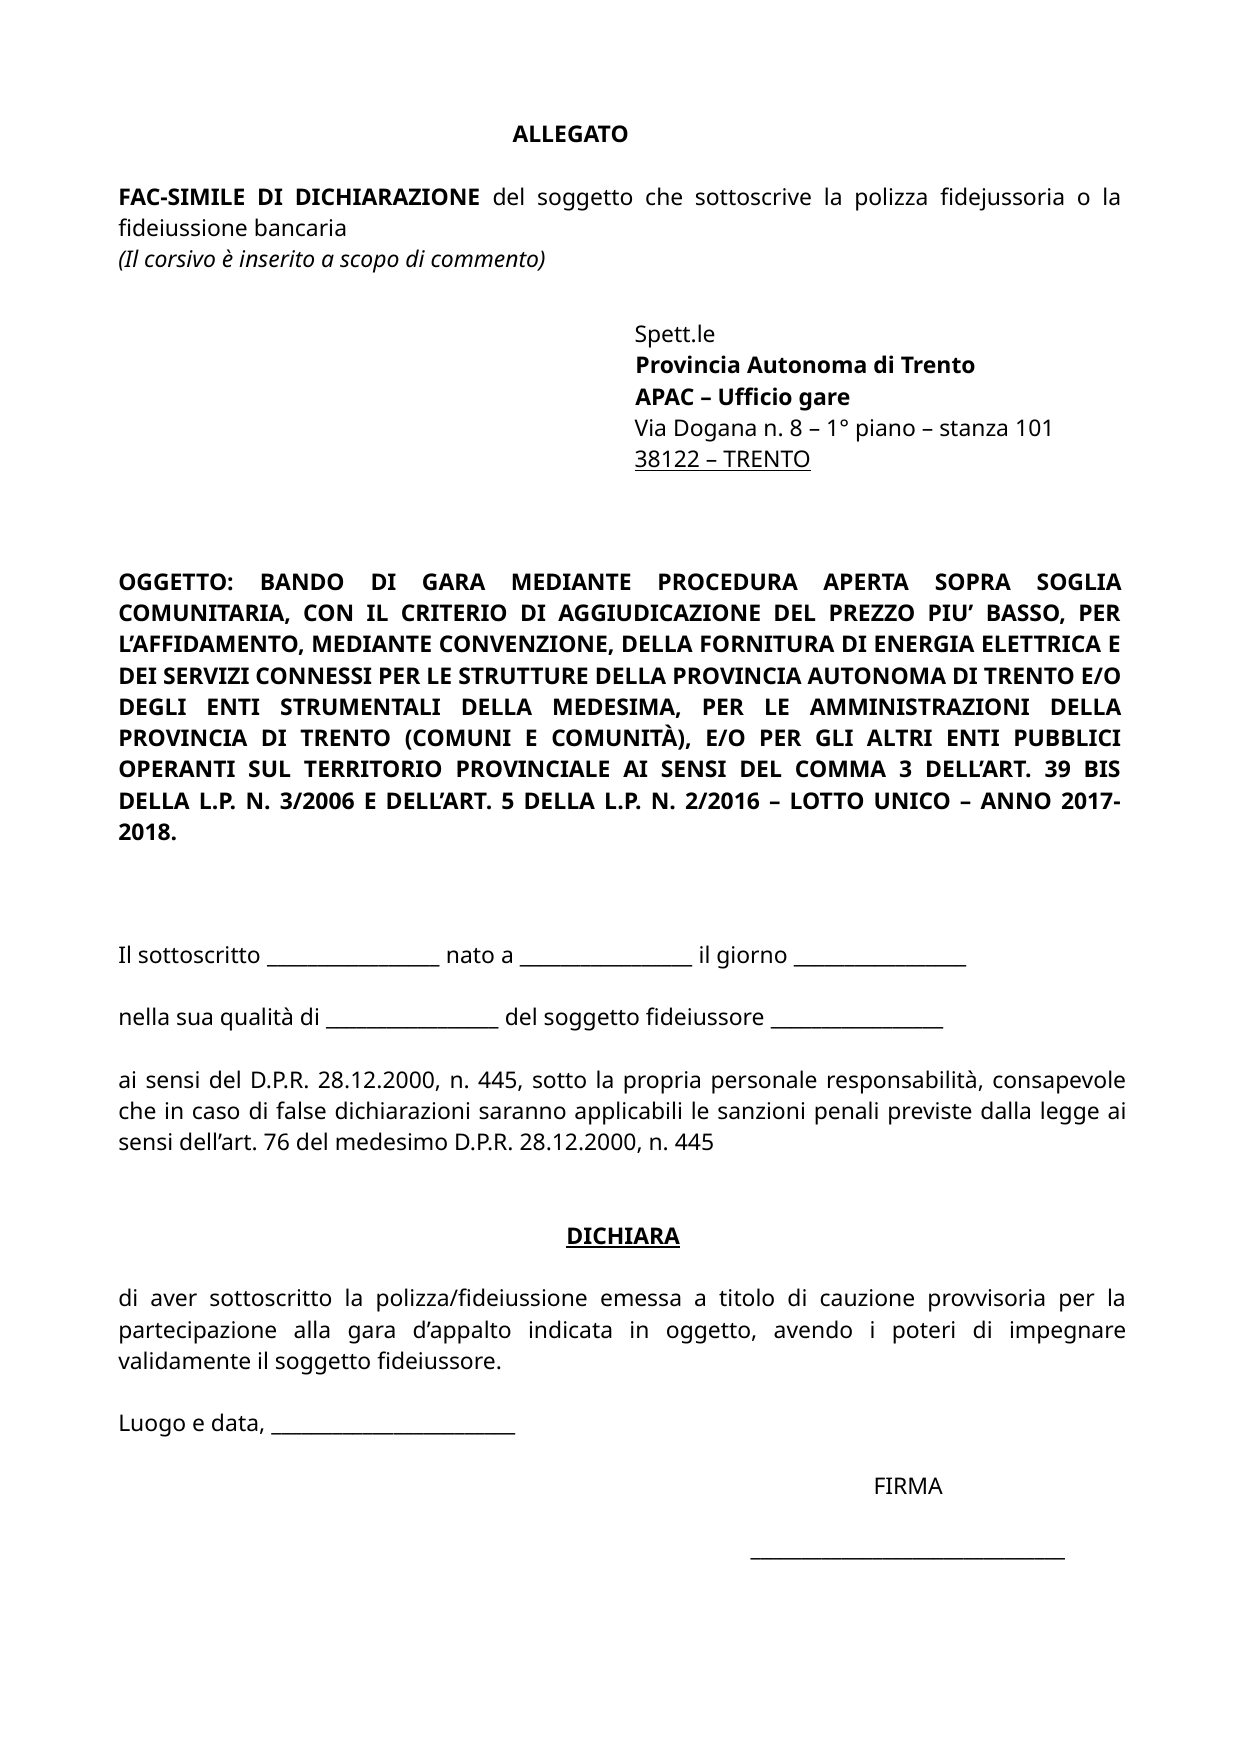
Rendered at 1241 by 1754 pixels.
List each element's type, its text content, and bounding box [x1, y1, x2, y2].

text FAC-SIMILE DI DICHIARAZIONE del soggetto che sottoscrive la polizza fidejussoria o la fideiussione bancaria [118, 181, 1122, 243]
text OGGETTO: BANDO DI GARA MEDIANTE PROCEDURA APERTA SOPRA SOGLIA COMUNITARIA, CON IL CRITERIO DI AGGIUDICAZIONE DEL PREZZO PIU’ BASSO, PER L’AFFIDAMENTO, MEDIANTE CONVENZIONE, DELLA FORNITURA DI ENERGIA ELETTRICA E DEI SERVIZI CONNESSI PER LE STRUTTURE DELLA PROVINCIA AUTONOMA DI TRENTO E/O DEGLI ENTI STRUMENTALI DELLA MEDESIMA, PER LE AMMINISTRAZIONI DELLA PROVINCIA DI TRENTO (COMUNI E COMUNITÀ), E/O PER GLI ALTRI ENTI PUBBLICI OPERANTI SUL TERRITORIO PROVINCIALE AI SENSI DEL COMMA 3 DELL’ART. 39 BIS DELLA L.P. N. 3/2006 E DELL’ART. 5 DELLA L.P. N. 2/2016 – LOTTO UNICO – ANNO 2017-2018. [118, 566, 1122, 847]
text Il sottoscritto _________________ nato a _________________ il giorno _________________ [118, 938, 1128, 970]
text (Il corsivo è inserito a scopo di commento) [118, 243, 1122, 274]
text APAC – Ufficio gare [118, 381, 1122, 412]
subtitle Spett.le [634, 318, 1122, 349]
text di aver sottoscritto la polizza/fideiussione emessa a titolo di cauzione provvisoria per la partecipazione alla gara d’appalto indicata in oggetto, avendo i poteri di impegnare validamente il soggetto fideiussore. [118, 1282, 1128, 1376]
text ALLEGATO [118, 118, 1023, 149]
text DICHIARA [118, 1220, 1128, 1251]
subtitle 38122 – TRENTO [634, 443, 1122, 474]
text _______________________________ [694, 1532, 1122, 1563]
text ai sensi del D.P.R. 28.12.2000, n. 445, sotto la propria personale responsabilità, consapevole che in caso di false dichiarazioni saranno applicabili le sanzioni penali previste dalla legge ai sensi dell’art. 76 del medesimo D.P.R. 28.12.2000, n. 445 [118, 1063, 1128, 1157]
text FIRMA [694, 1470, 1122, 1501]
text nella sua qualità di _________________ del soggetto fideiussore _________________ [118, 1001, 1128, 1032]
text Luogo e data, ________________________ [118, 1407, 1122, 1438]
text Provincia Autonoma di Trento [118, 349, 1122, 381]
subtitle Via Dogana n. 8 – 1° piano – stanza 101 [634, 412, 1122, 443]
